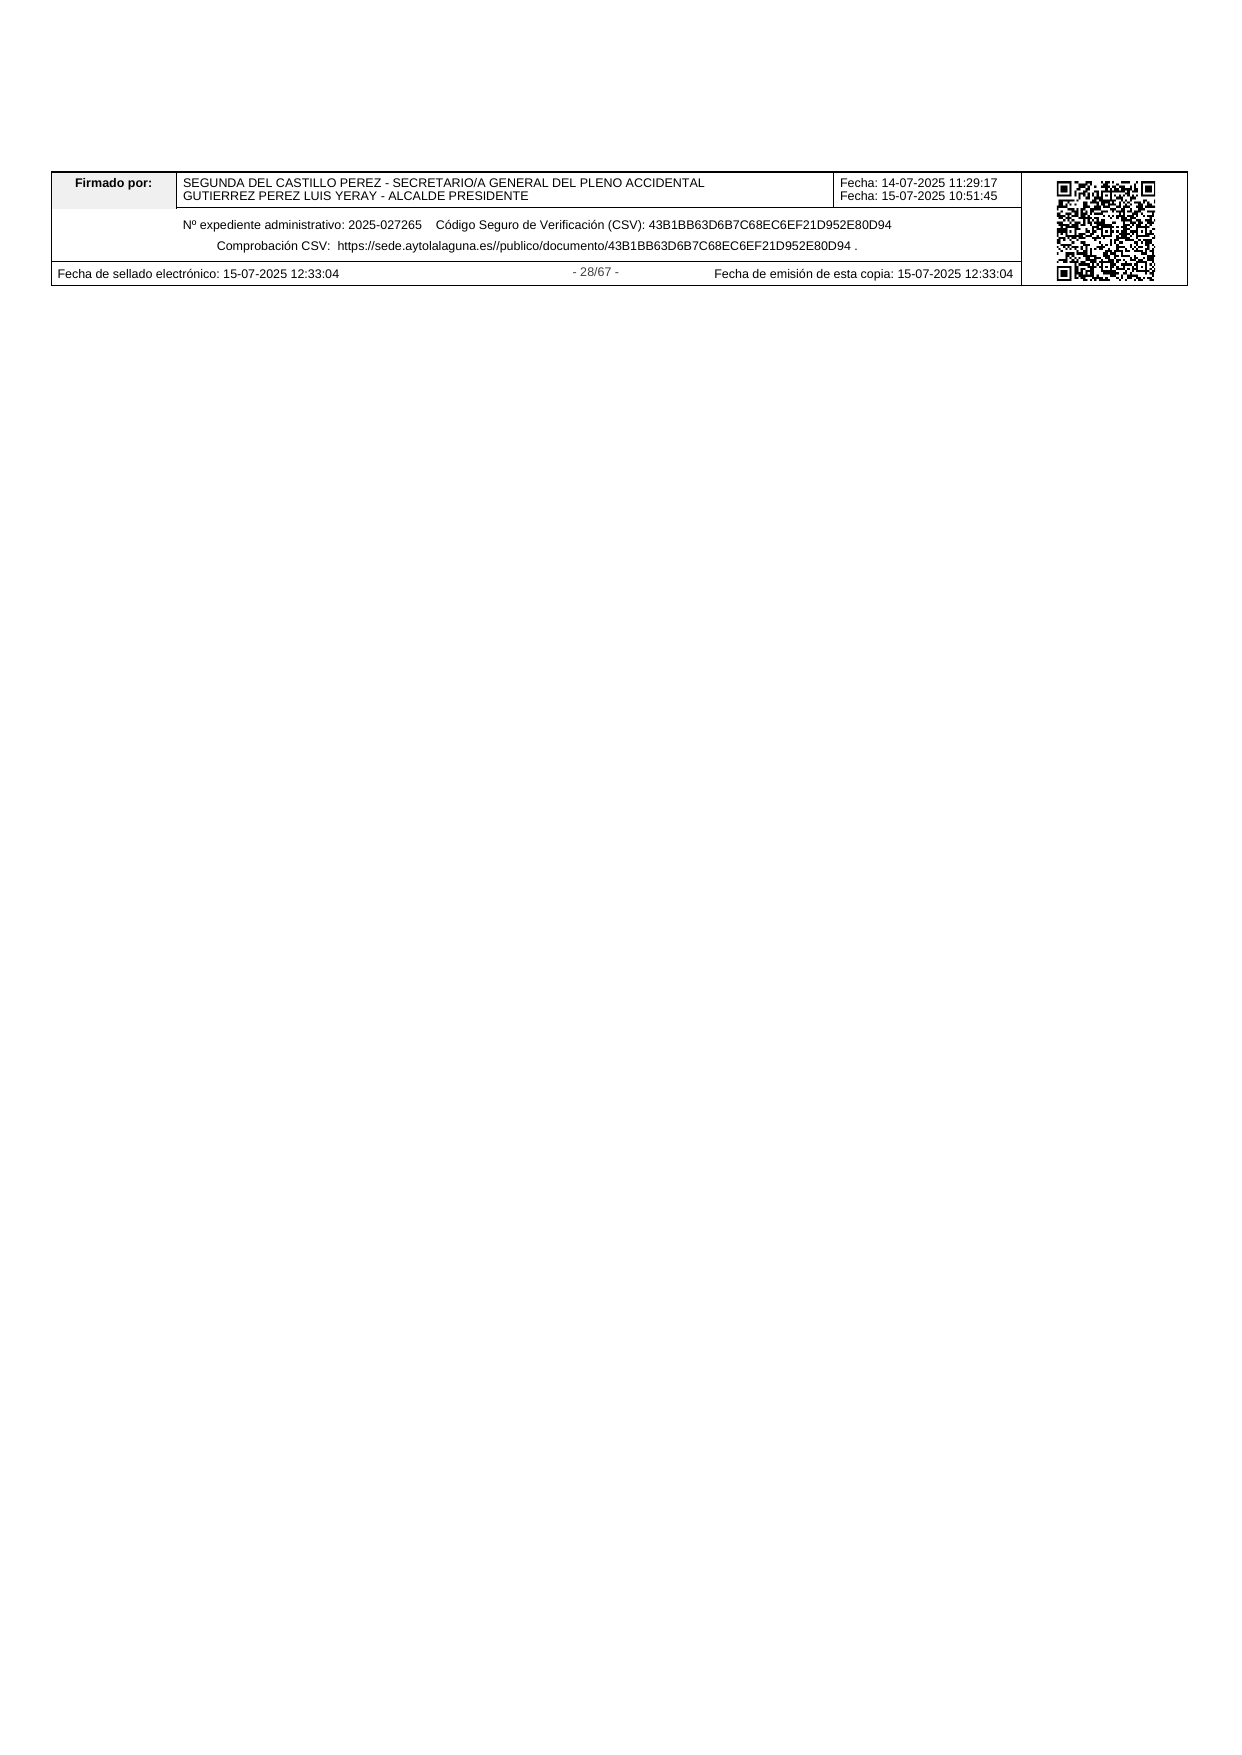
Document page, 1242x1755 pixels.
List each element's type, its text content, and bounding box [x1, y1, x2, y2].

table_cell Nº expediente administrativo: 2025-027265 Código Seguro de Verificación (CSV): 43B1BB63D6B7C68EC6EF21D952E80D94 Comprobación CSV: https://sede.aytolalaguna.es//publico/documento/43B1BB63D6B7C68EC6EF21D952E80D94 . [52, 208, 1021, 261]
table_header Fecha: 14-07-2025 11:29:17 Fecha: 15-07-2025 10:51:45 [834, 173, 1021, 207]
table_header [1022, 173, 1187, 285]
table_header Firmado por: [52, 173, 176, 207]
table_header SEGUNDA DEL CASTILLO PEREZ - SECRETARIO/A GENERAL DEL PLENO ACCIDENTAL GUTIERREZ PEREZ LUIS YERAY - ALCALDE PRESIDENTE [177, 173, 833, 207]
table_cell Fecha de sellado electrónico: 15-07-2025 12:33:04 - 28/67 - Fecha de emisión de esta copia: 15-07-2025 12:33:04 [52, 262, 1021, 285]
